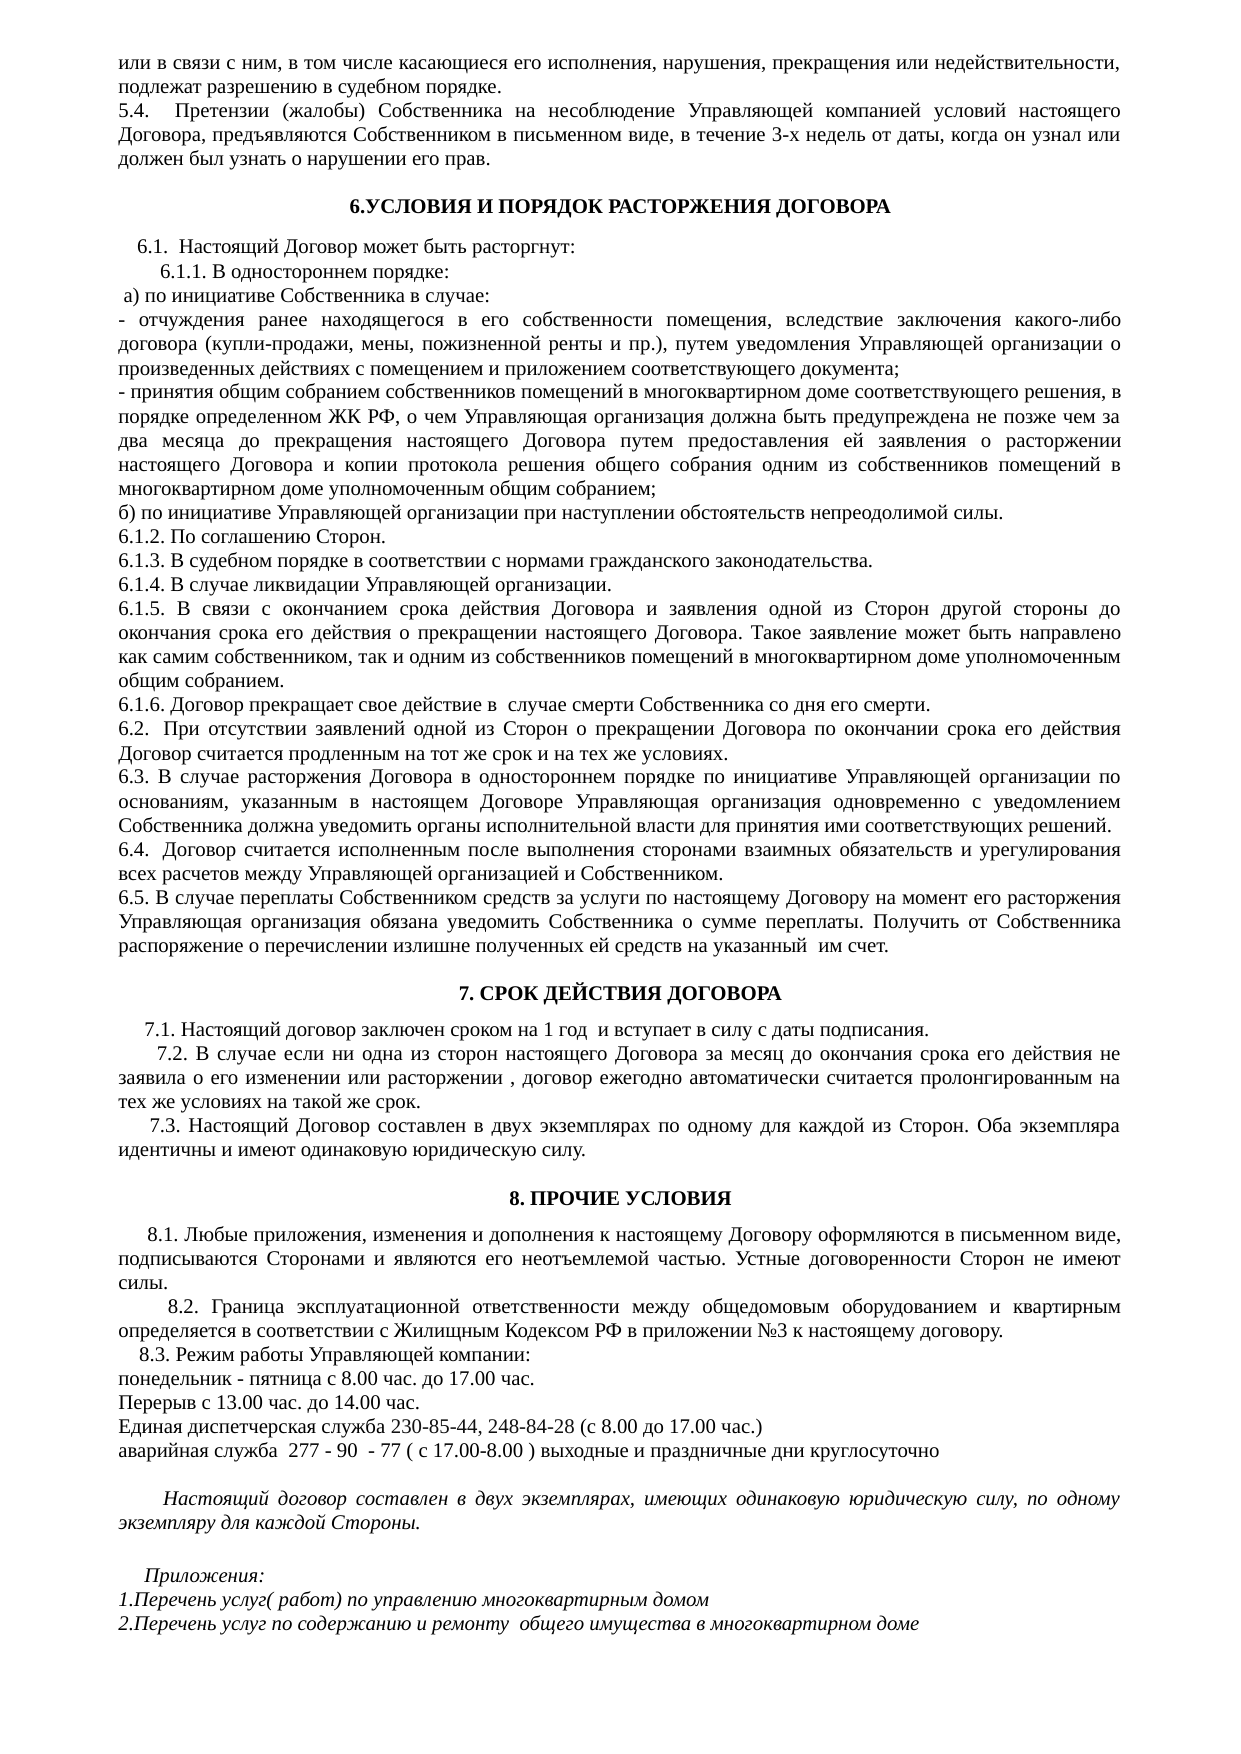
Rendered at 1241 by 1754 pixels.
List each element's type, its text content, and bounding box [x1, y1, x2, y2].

text - отчуждения ранее находящегося в его собственности помещения, вследствие заключения какого-либо договора (купли-продажи, мены, пожизненной ренты и пр.), путем уведомления Управляющей организации о произведенных действиях с помещением и приложением соответствующего документа; [118, 307, 1122, 379]
text - принятия общим собранием собственников помещений в многоквартирном доме соответствующего решения, в порядке определенном ЖК РФ, о чем Управляющая организация должна быть предупреждена не позже чем за два месяца до прекращения настоящего Договора путем предоставления ей заявления о расторжении настоящего Договора и копии протокола решения общего собрания одним из собственников помещений в многоквартирном доме уполномоченным общим собранием; [118, 379, 1122, 500]
text 6.1.4. В случае ликвидации Управляющей организации. [118, 572, 1122, 596]
text 6.1.5. В связи с окончанием срока действия Договора и заявления одной из Сторон другой стороны до окончания срока его действия о прекращении настоящего Договора. Такое заявление может быть направлено как самим собственником, так и одним из собственников помещений в многоквартирном доме уполномоченным общим собранием. [118, 596, 1122, 692]
list УСЛОВИЯ И ПОРЯДОК РАСТОРЖЕНИЯ ДОГОВОРА [118, 194, 1122, 218]
text 6.1.1. В одностороннем порядке: [118, 259, 1122, 283]
text 8.2. Граница эксплуатационной ответственности между общедомовым оборудованием и квартирным определяется в соответствии с Жилищным Кодексом РФ в приложении №3 к настоящему договору. [118, 1294, 1122, 1342]
text или в связи с ним, в том числе касающиеся его исполнения, нарушения, прекращения или недействительности, подлежат разрешению в судебном порядке. [118, 50, 1122, 98]
text 8.3. Режим работы Управляющей компании: [118, 1342, 1123, 1366]
list Перечень услуг( работ) по управлению многоквартирным домом [118, 1587, 1123, 1611]
text 8.1. Любые приложения, изменения и дополнения к настоящему Договору оформляются в письменном виде, подписываются Сторонами и являются его неотъемлемой частью. Устные договоренности Сторон не имеют силы. [118, 1222, 1123, 1294]
text 6.1.3. В судебном порядке в соответствии с нормами гражданского законодательства. [118, 548, 1122, 572]
text Перерыв с 13.00 час. до 14.00 час. [118, 1390, 1123, 1414]
text Приложения: [118, 1563, 1123, 1587]
text 6.2. При отсутствии заявлений одной из Сторон о прекращении Договора по окончании срока его действия Договор считается продленным на тот же срок и на тех же условиях. [118, 716, 1122, 764]
text аварийная служба 277 - 90 - 77 ( с 17.00-8.00 ) выходные и праздничные дни круглосуточно [118, 1438, 1123, 1462]
text 5.4. Претензии (жалобы) Собственника на несоблюдение Управляющей компанией условий настоящего Договора, предъявляются Собственником в письменном виде, в течение 3-х недель от даты, когда он узнал или должен был узнать о нарушении его прав. [118, 98, 1122, 170]
text Настоящий договор составлен в двух экземплярах, имеющих одинаковую юридическую силу, по одному экземпляру для каждой Стороны. [118, 1486, 1123, 1534]
text 6.1. Настоящий Договор может быть расторгнут: [118, 230, 1122, 259]
text 6.4. Договор считается исполненным после выполнения сторонами взаимных обязательств и урегулирования всех расчетов между Управляющей организацией и Собственником. [118, 837, 1122, 885]
list Перечень услуг по содержанию и ремонту общего имущества в многоквартирном доме [118, 1611, 1123, 1635]
text 8. ПРОЧИЕ УСЛОВИЯ [118, 1186, 1123, 1209]
text 7.1. Настоящий договор заключен сроком на 1 год и вступает в силу с даты подписания. [118, 1017, 1122, 1041]
text 6.5. В случае переплаты Собственником средств за услуги по настоящему Договору на момент его расторжения Управляющая организация обязана уведомить Собственника о сумме переплаты. Получить от Собственника распоряжение о перечислении излишне полученных ей средств на указанный им счет. [118, 885, 1122, 957]
text понедельник - пятница с 8.00 час. до 17.00 час. [118, 1366, 1123, 1390]
text 6.1.2. По соглашению Сторон. [118, 524, 1122, 548]
text 7.3. Настоящий Договор составлен в двух экземплярах по одному для каждой из Сторон. Оба экземпляра идентичны и имеют одинаковую юридическую силу. [118, 1113, 1122, 1161]
text Единая диспетчерская служба 230-85-44, 248-84-28 (с 8.00 до 17.00 час.) [118, 1414, 1123, 1438]
text 6.1.6. Договор прекращает свое действие в случае смерти Собственника со дня его смерти. [118, 692, 1122, 716]
text а) по инициативе Собственника в случае: [118, 283, 1122, 307]
text б) по инициативе Управляющей организации при наступлении обстоятельств непреодолимой силы. [118, 500, 1122, 524]
text 6.3. В случае расторжения Договора в одностороннем порядке по инициативе Управляющей организации по основаниям, указанным в настоящем Договоре Управляющая организация одновременно с уведомлением Собственника должна уведомить органы исполнительной власти для принятия ими соответствующих решений. [118, 764, 1122, 837]
text 7.2. В случае если ни одна из сторон настоящего Договора за месяц до окончания срока его действия не заявила о его изменении или расторжении , договор ежегодно автоматически считается пролонгированным на тех же условиях на такой же срок. [118, 1041, 1122, 1113]
text 7. СРОК ДЕЙСТВИЯ ДОГОВОРА [118, 981, 1122, 1005]
